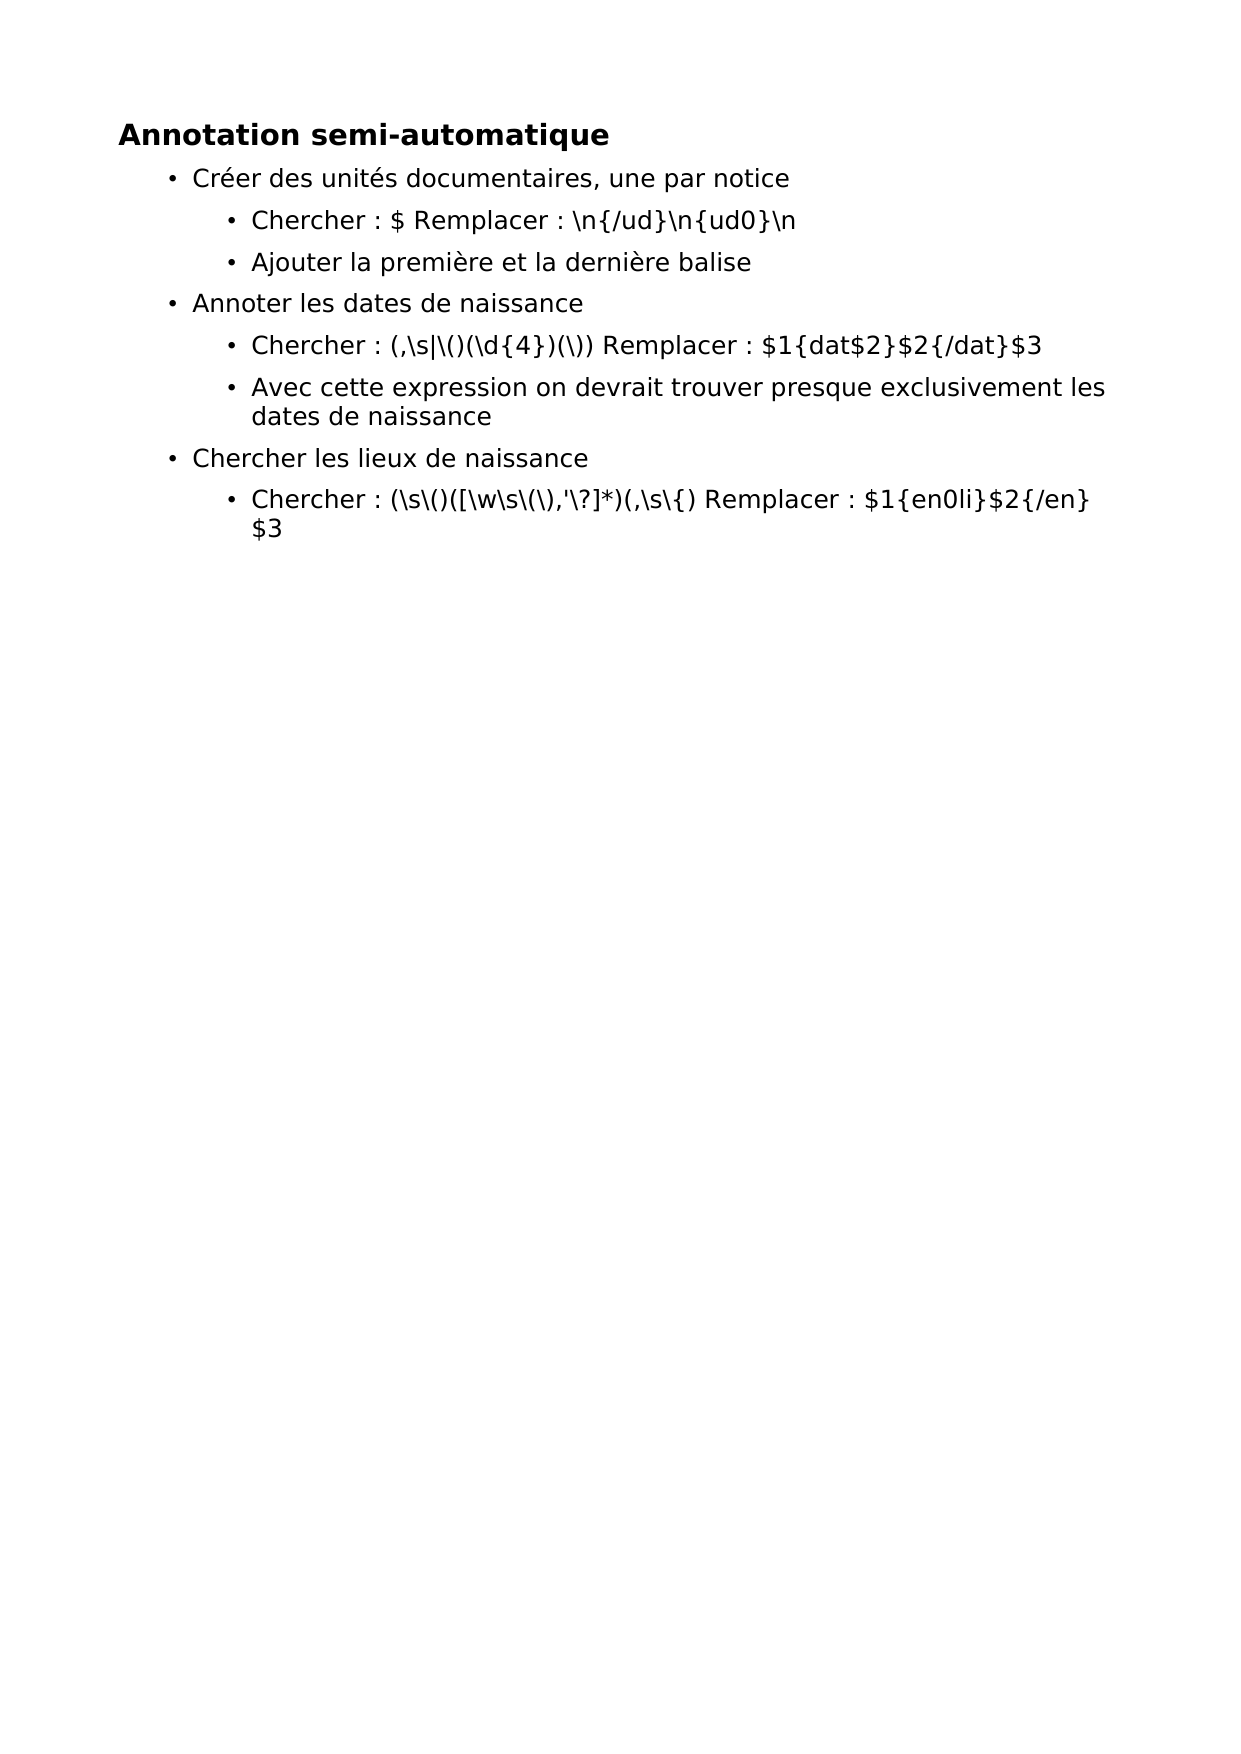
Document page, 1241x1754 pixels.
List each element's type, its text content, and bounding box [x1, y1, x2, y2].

list Chercher : (\s\()([\w\s\(\),'\?]*)(,\s\{) Remplacer : $1{en0li}$2{/en}$3 [236, 485, 1122, 544]
list Avec cette expression on devrait trouver presque exclusivement les dates de naissance [236, 373, 1122, 431]
list Chercher : (,\s|\()(\d{4})(\)) Remplacer : $1{dat$2}$2{/dat}$3 [236, 331, 1122, 360]
list Ajouter la première et la dernière balise [236, 248, 1122, 277]
list Annoter les dates de naissance [177, 289, 1122, 319]
list Chercher les lieux de naissance [177, 444, 1122, 473]
list Créer des unités documentaires, une par notice [177, 164, 1122, 194]
subtitle Annotation semi-automatique [118, 118, 1122, 152]
list Chercher : $ Remplacer : \n{/ud}\n{ud0}\n [236, 206, 1122, 235]
